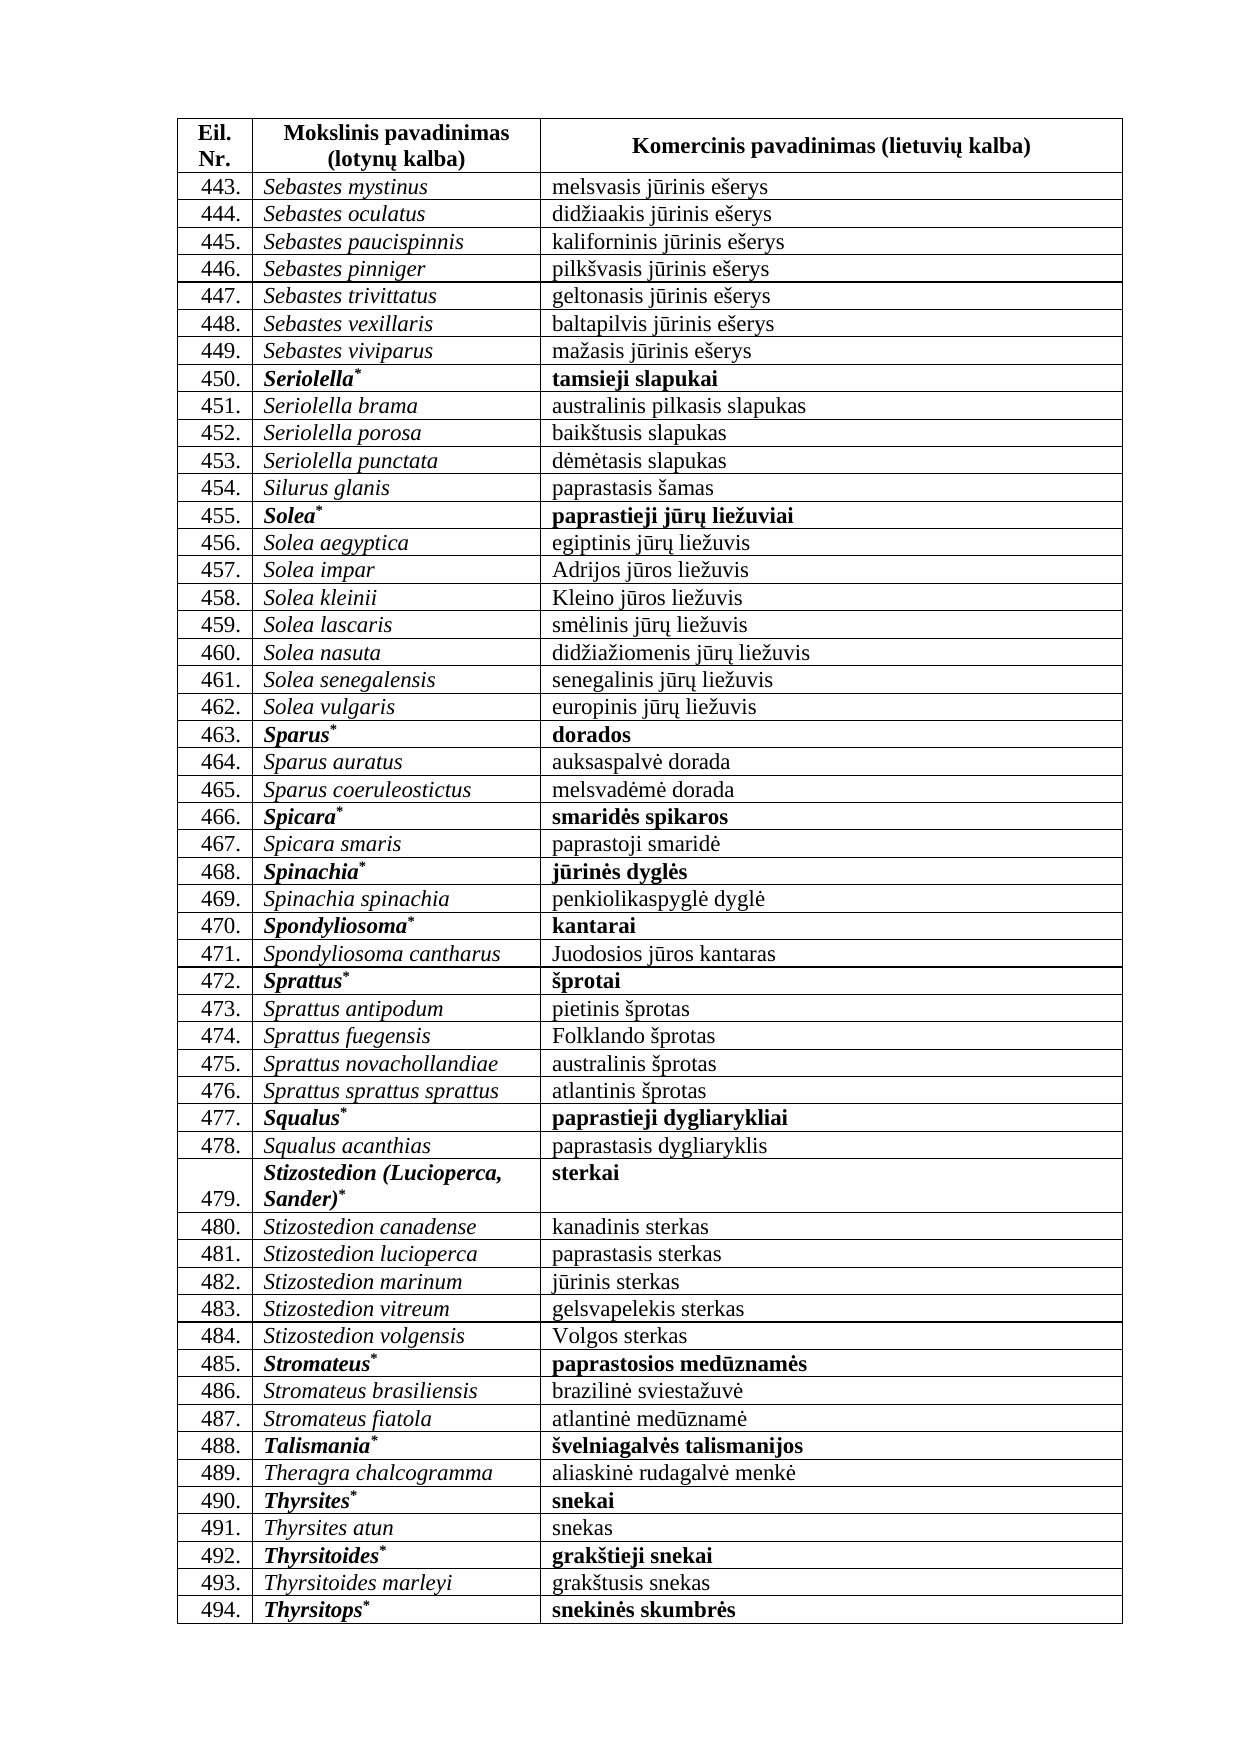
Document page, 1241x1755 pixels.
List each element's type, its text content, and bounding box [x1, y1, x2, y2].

table_cell 449. [178, 337, 252, 364]
table_cell 489. [178, 1460, 252, 1486]
table_cell 469. [178, 885, 252, 912]
table_cell paprastieji jūrų liežuviai [541, 502, 1122, 528]
table_cell Thyrsitops* [253, 1596, 540, 1623]
table_cell paprastasis sterkas [541, 1240, 1122, 1267]
table_cell 492. [178, 1542, 252, 1568]
table_cell 494. [178, 1596, 252, 1623]
table_cell 450. [178, 365, 252, 391]
table_cell 493. [178, 1569, 252, 1595]
table_cell dėmėtasis slapukas [541, 447, 1122, 473]
table_cell Stizostedion lucioperca [253, 1240, 540, 1267]
table_cell Thyrsitoides marleyi [253, 1569, 540, 1595]
table_cell australinis šprotas [541, 1050, 1122, 1076]
table_cell 473. [178, 995, 252, 1021]
table_cell 478. [178, 1132, 252, 1158]
table_cell švelniagalvės talismanijos [541, 1432, 1122, 1458]
table_cell 448. [178, 310, 252, 336]
table_cell 487. [178, 1405, 252, 1431]
table_cell 467. [178, 830, 252, 857]
table_cell Sprattus novachollandiae [253, 1050, 540, 1076]
table_cell Seriolella* [253, 365, 540, 391]
table_cell 479. [178, 1159, 252, 1212]
table_cell pietinis šprotas [541, 995, 1122, 1021]
table_cell Stizostedion marinum [253, 1268, 540, 1294]
table_cell Juodosios jūros kantaras [541, 940, 1122, 966]
table_cell kaliforninis jūrinis ešerys [541, 228, 1122, 254]
table_cell 468. [178, 858, 252, 884]
table_header Mokslinis pavadinimas (lotynų kalba) [253, 119, 540, 172]
table_cell Spinachia* [253, 858, 540, 884]
table_cell senegalinis jūrų liežuvis [541, 666, 1122, 692]
table_cell 477. [178, 1104, 252, 1131]
table_cell Sprattus antipodum [253, 995, 540, 1021]
table_cell jūrinės dyglės [541, 858, 1122, 884]
table_cell Volgos sterkas [541, 1323, 1122, 1349]
table_cell Squalus* [253, 1104, 540, 1131]
table_cell Thyrsites* [253, 1487, 540, 1513]
table_cell 457. [178, 556, 252, 583]
table_cell Stizostedion canadense [253, 1213, 540, 1239]
table_cell 491. [178, 1514, 252, 1541]
table_cell didžiažiomenis jūrų liežuvis [541, 639, 1122, 665]
table_cell Sebastes mystinus [253, 173, 540, 199]
table_cell pilkšvasis jūrinis ešerys [541, 255, 1122, 281]
table_cell atlantinis šprotas [541, 1077, 1122, 1103]
table_cell 447. [178, 283, 252, 309]
table_cell atlantinė medūznamė [541, 1405, 1122, 1431]
table_cell Spondyliosoma cantharus [253, 940, 540, 966]
table_cell Stromateus* [253, 1350, 540, 1376]
table_cell 453. [178, 447, 252, 473]
table_cell Sprattus* [253, 968, 540, 994]
table_cell smėlinis jūrų liežuvis [541, 611, 1122, 638]
table_cell Solea nasuta [253, 639, 540, 665]
table_cell 459. [178, 611, 252, 638]
table_cell Stromateus fiatola [253, 1405, 540, 1431]
table_cell paprastasis dygliaryklis [541, 1132, 1122, 1158]
table_cell 451. [178, 392, 252, 418]
table_cell 445. [178, 228, 252, 254]
table_cell penkiolikaspyglė dyglė [541, 885, 1122, 912]
table_cell 485. [178, 1350, 252, 1376]
table_cell europinis jūrų liežuvis [541, 694, 1122, 720]
table_cell Stizostedion vitreum [253, 1295, 540, 1321]
table_cell smaridės spikaros [541, 803, 1122, 829]
table_cell Spicara* [253, 803, 540, 829]
table_cell paprastieji dygliarykliai [541, 1104, 1122, 1131]
table_cell auksaspalvė dorada [541, 748, 1122, 774]
table_cell Sparus auratus [253, 748, 540, 774]
table_cell 443. [178, 173, 252, 199]
table_cell Sebastes vexillaris [253, 310, 540, 336]
table_cell brazilinė sviestažuvė [541, 1377, 1122, 1404]
table_cell Silurus glanis [253, 474, 540, 501]
table_cell Sebastes trivittatus [253, 283, 540, 309]
table_cell Solea aegyptica [253, 529, 540, 555]
table_cell Sebastes paucispinnis [253, 228, 540, 254]
table_cell Solea impar [253, 556, 540, 583]
table_cell Solea senegalensis [253, 666, 540, 692]
table_cell 480. [178, 1213, 252, 1239]
table_cell Folklando šprotas [541, 1022, 1122, 1048]
table_cell grakštusis snekas [541, 1569, 1122, 1595]
table_cell sterkai [541, 1159, 1122, 1212]
table_cell 458. [178, 584, 252, 610]
table_cell Solea kleinii [253, 584, 540, 610]
table_cell tamsieji slapukai [541, 365, 1122, 391]
table_cell geltonasis jūrinis ešerys [541, 283, 1122, 309]
table_cell 466. [178, 803, 252, 829]
table_cell Seriolella brama [253, 392, 540, 418]
table_cell 484. [178, 1323, 252, 1349]
table_cell 465. [178, 776, 252, 802]
table_cell australinis pilkasis slapukas [541, 392, 1122, 418]
table_cell 460. [178, 639, 252, 665]
table_cell 461. [178, 666, 252, 692]
table_cell 474. [178, 1022, 252, 1048]
table_cell 483. [178, 1295, 252, 1321]
table_cell Sprattus sprattus sprattus [253, 1077, 540, 1103]
table_cell snekai [541, 1487, 1122, 1513]
table_cell Theragra chalcogramma [253, 1460, 540, 1486]
table_cell Spinachia spinachia [253, 885, 540, 912]
table_cell kanadinis sterkas [541, 1213, 1122, 1239]
table_cell 488. [178, 1432, 252, 1458]
table_cell Seriolella porosa [253, 420, 540, 446]
table_cell 490. [178, 1487, 252, 1513]
table_cell 486. [178, 1377, 252, 1404]
table_cell mažasis jūrinis ešerys [541, 337, 1122, 364]
table_cell Sebastes oculatus [253, 200, 540, 227]
table_cell Adrijos jūros liežuvis [541, 556, 1122, 583]
table_cell Stizostedion volgensis [253, 1323, 540, 1349]
table_cell šprotai [541, 968, 1122, 994]
table_cell 463. [178, 721, 252, 747]
table_cell melsvasis jūrinis ešerys [541, 173, 1122, 199]
table_cell didžiaakis jūrinis ešerys [541, 200, 1122, 227]
table_cell baltapilvis jūrinis ešerys [541, 310, 1122, 336]
table_cell jūrinis sterkas [541, 1268, 1122, 1294]
table_cell Sebastes pinniger [253, 255, 540, 281]
table_cell 462. [178, 694, 252, 720]
table_cell Sparus coeruleostictus [253, 776, 540, 802]
table_cell 472. [178, 968, 252, 994]
table_cell 471. [178, 940, 252, 966]
table_cell snekinės skumbrės [541, 1596, 1122, 1623]
table_cell Stizostedion (Lucioperca, Sander)* [253, 1159, 540, 1212]
table_cell paprastasis šamas [541, 474, 1122, 501]
table_cell 444. [178, 200, 252, 227]
table_cell 481. [178, 1240, 252, 1267]
table_cell Sebastes viviparus [253, 337, 540, 364]
table_cell 454. [178, 474, 252, 501]
table_cell snekas [541, 1514, 1122, 1541]
table_cell Stromateus brasiliensis [253, 1377, 540, 1404]
table_cell Spicara smaris [253, 830, 540, 857]
table_cell Talismania* [253, 1432, 540, 1458]
table_cell Sprattus fuegensis [253, 1022, 540, 1048]
table_cell gelsvapelekis sterkas [541, 1295, 1122, 1321]
table_cell aliaskinė rudagalvė menkė [541, 1460, 1122, 1486]
table_header Komercinis pavadinimas (lietuvių kalba) [541, 119, 1122, 172]
table_cell melsvadėmė dorada [541, 776, 1122, 802]
table_cell Solea* [253, 502, 540, 528]
table_cell 446. [178, 255, 252, 281]
table_cell Sparus* [253, 721, 540, 747]
table_cell 476. [178, 1077, 252, 1103]
table_cell egiptinis jūrų liežuvis [541, 529, 1122, 555]
table_cell paprastosios medūznamės [541, 1350, 1122, 1376]
table_cell Thyrsites atun [253, 1514, 540, 1541]
table_cell Solea lascaris [253, 611, 540, 638]
table_cell Solea vulgaris [253, 694, 540, 720]
table_cell paprastoji smaridė [541, 830, 1122, 857]
table_cell kantarai [541, 913, 1122, 939]
table_cell 452. [178, 420, 252, 446]
table_cell Squalus acanthias [253, 1132, 540, 1158]
table_cell Kleino jūros liežuvis [541, 584, 1122, 610]
table_header Eil. Nr. [178, 119, 252, 172]
table_cell grakštieji snekai [541, 1542, 1122, 1568]
table_cell 475. [178, 1050, 252, 1076]
table_cell dorados [541, 721, 1122, 747]
table_cell Thyrsitoides* [253, 1542, 540, 1568]
table_cell Seriolella punctata [253, 447, 540, 473]
table_cell Spondyliosoma* [253, 913, 540, 939]
table_cell 482. [178, 1268, 252, 1294]
table_cell 464. [178, 748, 252, 774]
table_cell 470. [178, 913, 252, 939]
table_cell 456. [178, 529, 252, 555]
table_cell 455. [178, 502, 252, 528]
table_cell baikštusis slapukas [541, 420, 1122, 446]
